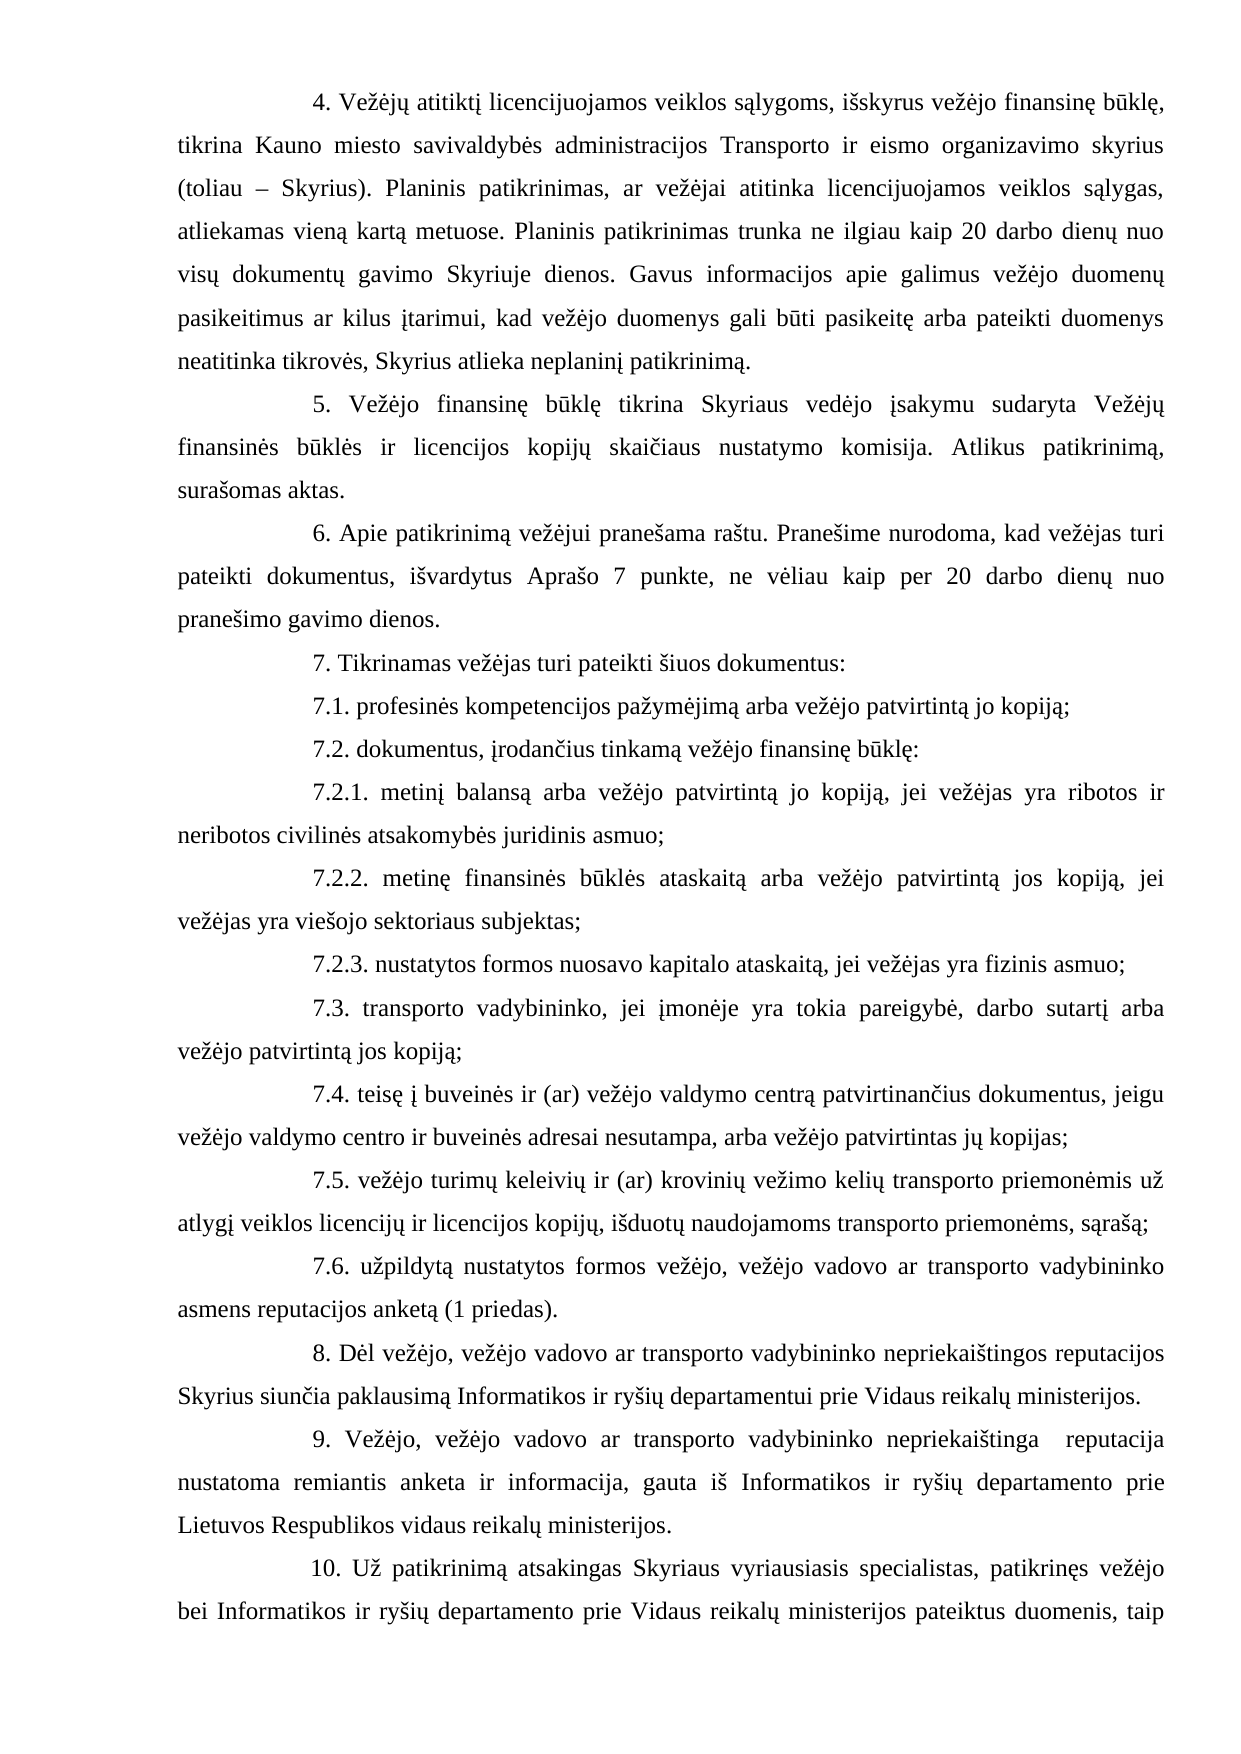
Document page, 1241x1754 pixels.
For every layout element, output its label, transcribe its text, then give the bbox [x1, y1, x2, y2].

text 4. Vežėjų atitiktį licencijuojamos veiklos sąlygoms, išskyrus vežėjo finansinę būklę, tikrina Kauno miesto savivaldybės administracijos Transporto ir eismo organizavimo skyrius (toliau – Skyrius). Planinis patikrinimas, ar vežėjai atitinka licencijuojamos veiklos sąlygas, atliekamas vieną kartą metuose. Planinis patikrinimas trunka ne ilgiau kaip 20 darbo dienų nuo visų dokumentų gavimo Skyriuje dienos. Gavus informacijos apie galimus vežėjo duomenų pasikeitimus ar kilus įtarimui, kad vežėjo duomenys gali būti pasikeitę arba pateikti duomenys neatitinka tikrovės, Skyrius atlieka neplaninį patikrinimą. [177, 87, 1165, 374]
text 7.4. teisę į buveinės ir (ar) vežėjo valdymo centrą patvirtinančius dokumentus, jeigu vežėjo valdymo centro ir buveinės adresai nesutampa, arba vežėjo patvirtintas jų kopijas; [177, 1079, 1165, 1151]
text 7.3. transporto vadybininko, jei įmonėje yra tokia pareigybė, darbo sutartį arba vežėjo patvirtintą jos kopiją; [177, 993, 1165, 1064]
text 7. Tikrinamas vežėjas turi pateikti šiuos dokumentus: [177, 648, 1165, 676]
text 7.2. dokumentus, įrodančius tinkamą vežėjo finansinę būklę: [177, 734, 1165, 763]
text 7.2.1. metinį balansą arba vežėjo patvirtintą jo kopiją, jei vežėjas yra ribotos ir neribotos civilinės atsakomybės juridinis asmuo; [177, 777, 1165, 849]
text 9. Vežėjo, vežėjo vadovo ar transporto vadybininko nepriekaištinga reputacija nustatoma remiantis anketa ir informacija, gauta iš Informatikos ir ryšių departamento prie Lietuvos Respublikos vidaus reikalų ministerijos. [177, 1424, 1165, 1539]
text 7.1. profesinės kompetencijos pažymėjimą arba vežėjo patvirtintą jo kopiją; [177, 691, 1165, 719]
text 8. Dėl vežėjo, vežėjo vadovo ar transporto vadybininko nepriekaištingos reputacijos Skyrius siunčia paklausimą Informatikos ir ryšių departamentui prie Vidaus reikalų ministerijos. [177, 1338, 1165, 1409]
text 10. Už patikrinimą atsakingas Skyriaus vyriausiasis specialistas, patikrinęs vežėjo bei Informatikos ir ryšių departamento prie Vidaus reikalų ministerijos pateiktus duomenis, taip [177, 1553, 1165, 1625]
text 5. Vežėjo finansinę būklę tikrina Skyriaus vedėjo įsakymu sudaryta Vežėjų finansinės būklės ir licencijos kopijų skaičiaus nustatymo komisija. Atlikus patikrinimą, surašomas aktas. [177, 389, 1165, 504]
text 6. Apie patikrinimą vežėjui pranešama raštu. Pranešime nurodoma, kad vežėjas turi pateikti dokumentus, išvardytus Aprašo 7 punkte, ne vėliau kaip per 20 darbo dienų nuo pranešimo gavimo dienos. [177, 518, 1165, 633]
text 7.2.2. metinę finansinės būklės ataskaitą arba vežėjo patvirtintą jos kopiją, jei vežėjas yra viešojo sektoriaus subjektas; [177, 863, 1165, 935]
text 7.2.3. nustatytos formos nuosavo kapitalo ataskaitą, jei vežėjas yra fizinis asmuo; [177, 949, 1165, 978]
text 7.6. užpildytą nustatytos formos vežėjo, vežėjo vadovo ar transporto vadybininko asmens reputacijos anketą (1 priedas). [177, 1251, 1165, 1323]
text 7.5. vežėjo turimų keleivių ir (ar) krovinių vežimo kelių transporto priemonėmis už atlygį veiklos licencijų ir licencijos kopijų, išduotų naudojamoms transporto priemonėms, sąrašą; [177, 1165, 1165, 1237]
